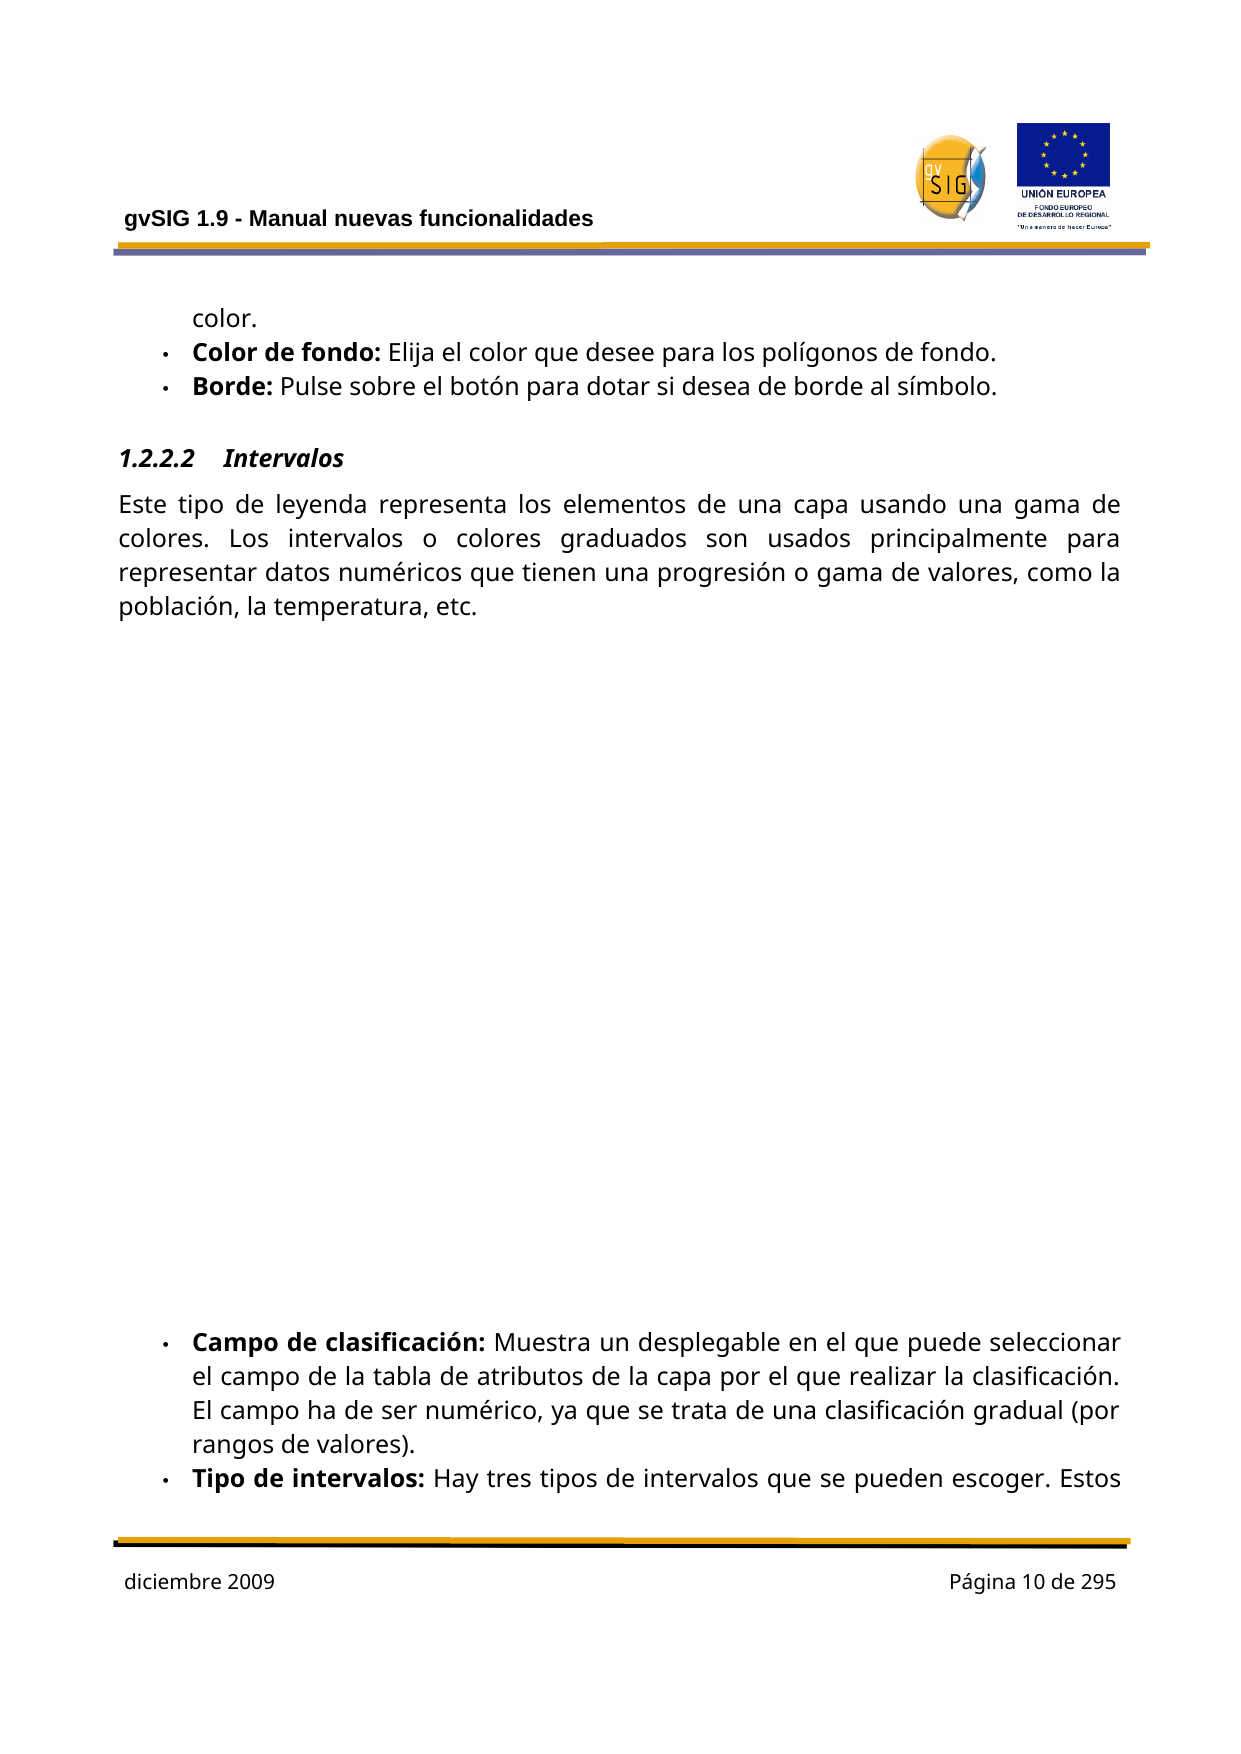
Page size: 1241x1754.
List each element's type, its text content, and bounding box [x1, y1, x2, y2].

list Campo de clasificación: Muestra un desplegable en el que puede seleccionar el campo de la tabla de atributos de la capa por el que realizar la clasificación. El campo ha de ser numérico, ya que se trata de una clasificación gradual (por rangos de valores). [162, 1324, 1122, 1461]
list Tipo de intervalos: Hay tres tipos de intervalos que se pueden escoger. Estos [162, 1461, 1122, 1494]
list Color de fondo: Elija el color que desee para los polígonos de fondo. [162, 335, 1122, 369]
picture [1015, 123, 1112, 232]
subtitle Intervalos [118, 440, 1122, 474]
picture [914, 134, 987, 222]
text Este tipo de leyenda representa los elementos de una capa usando una gama de colores. Los intervalos o colores graduados son usados principalmente para representar datos numéricos que tienen una progresión o gama de valores, como la población, la temperatura, etc. [118, 487, 1122, 623]
list color. [162, 301, 1122, 335]
list Borde: Pulse sobre el botón para dotar si desea de borde al símbolo. [162, 369, 1122, 403]
